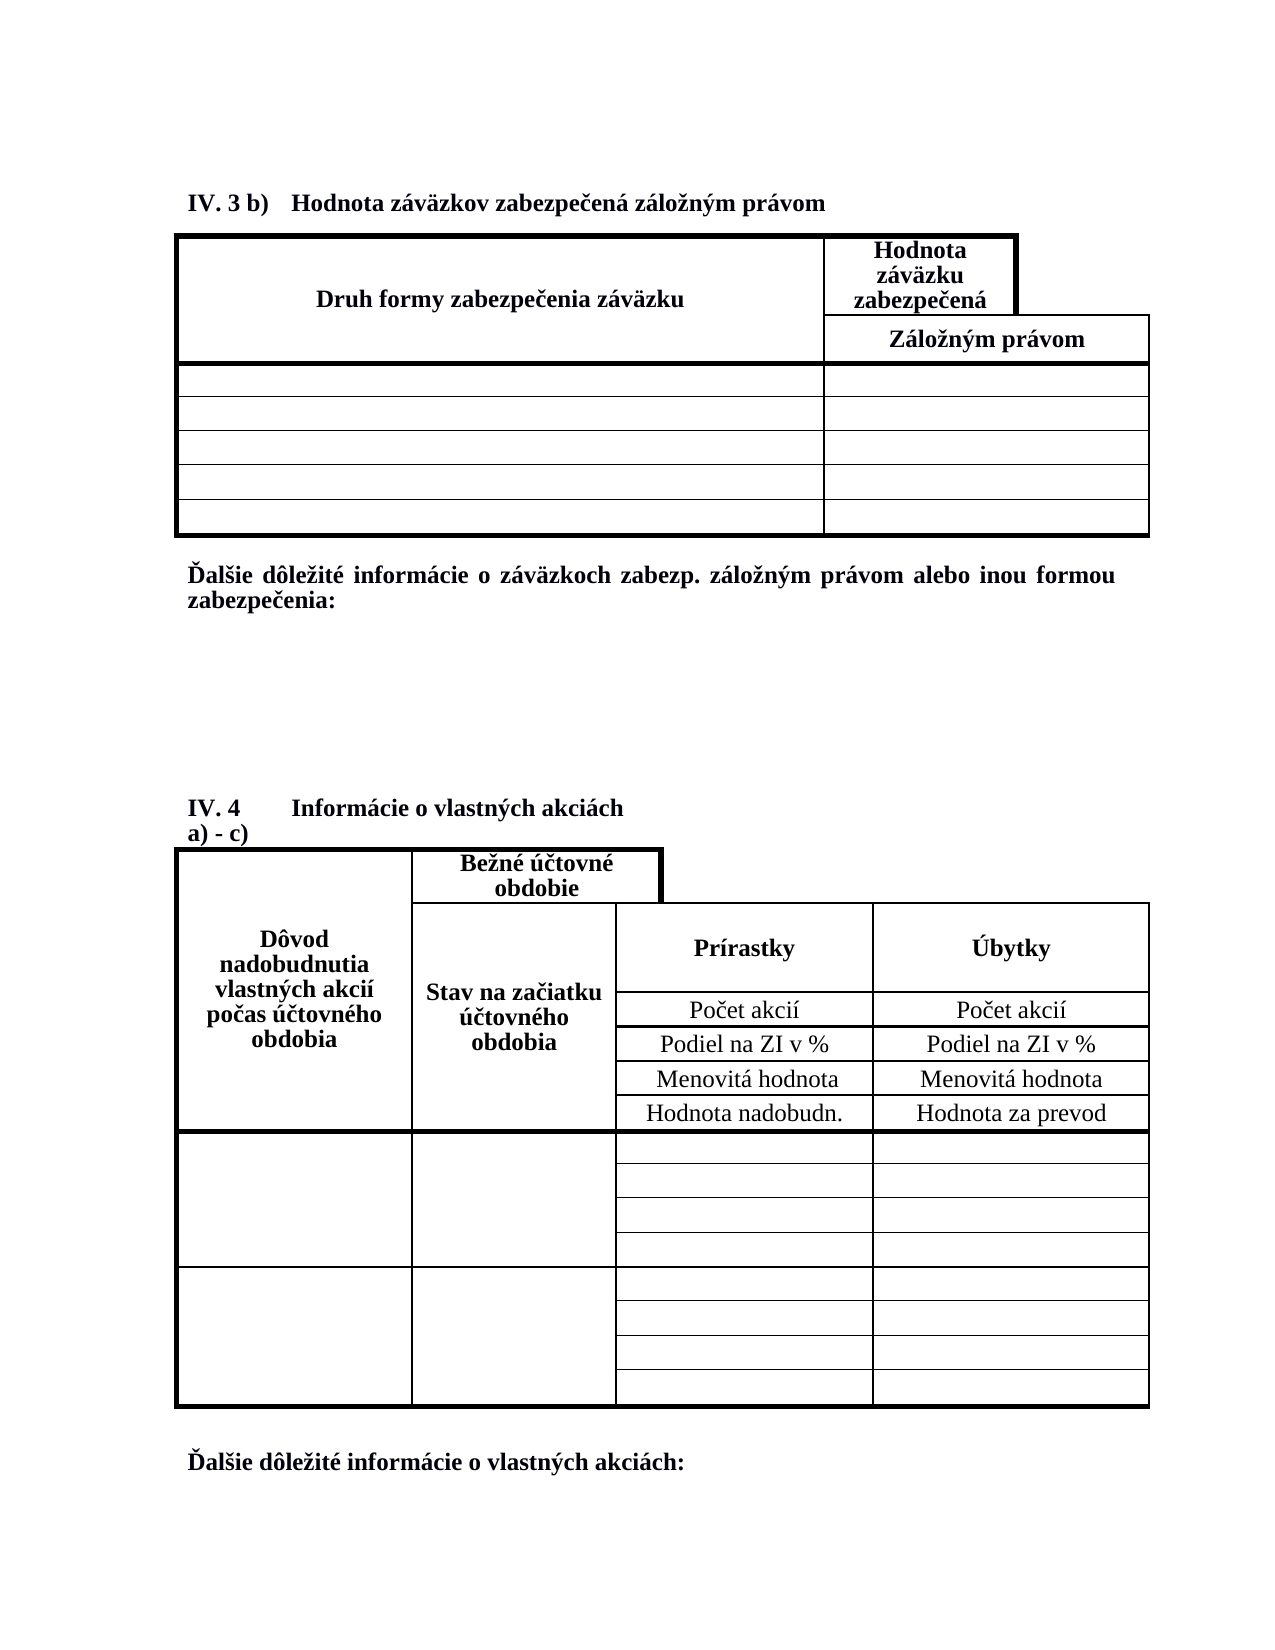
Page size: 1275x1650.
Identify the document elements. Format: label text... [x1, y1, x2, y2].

table_cell [825, 431, 1148, 464]
table_cell [874, 1233, 1148, 1266]
table_cell [617, 1301, 872, 1335]
table_cell [179, 465, 823, 499]
table_cell [179, 366, 823, 396]
table_cell Menovitá hodnota [617, 1062, 872, 1094]
table_cell [617, 1233, 872, 1266]
table_cell [179, 1268, 411, 1403]
table_cell [179, 500, 823, 533]
table_cell Menovitá hodnota [874, 1062, 1148, 1094]
table_cell [413, 1268, 615, 1403]
table_cell [874, 1301, 1148, 1335]
table_cell Hodnota za prevod [874, 1096, 1148, 1128]
table_header Hodnota záväzku zabezpečená [825, 239, 1013, 313]
table_cell [413, 1134, 615, 1266]
table_cell Stav na začiatku účtovného obdobia [413, 904, 615, 1128]
text a) - c) [187, 822, 1087, 847]
table_cell Počet akcií [874, 993, 1148, 1025]
text IV. 3 b) Hodnota záväzkov zabezpečená záložným právom [187, 192, 1087, 217]
table_cell [179, 431, 823, 464]
table_cell [825, 366, 1148, 396]
table_cell [617, 1164, 872, 1197]
table_header [664, 847, 1149, 902]
table_cell [179, 397, 823, 430]
table_header Bežné účtovné obdobie [413, 852, 658, 902]
table_cell [617, 1198, 872, 1232]
table_cell [874, 1198, 1148, 1232]
table_cell [617, 1370, 872, 1403]
table_cell [617, 1134, 872, 1163]
table_header [1019, 233, 1149, 313]
text Ďalšie dôležité informácie o vlastných akciách: [187, 1450, 1087, 1475]
text Ďalšie dôležité informácie o záväzkoch zabezp. záložným právom alebo inou formou zabezpečenia: [187, 563, 1117, 613]
table_cell [617, 1268, 872, 1300]
table_cell [179, 1134, 411, 1266]
table_cell Prírastky [617, 904, 872, 991]
table_cell Záložným právom [825, 316, 1148, 361]
table_cell Počet akcií [617, 993, 872, 1025]
table_header Dôvod nadobudnutia vlastných akcií počas účtovného obdobia [179, 852, 411, 1128]
table_cell [617, 1336, 872, 1369]
table_cell [874, 1370, 1148, 1403]
table_cell [825, 465, 1148, 499]
table_cell Úbytky [874, 904, 1148, 991]
table_cell [874, 1268, 1148, 1300]
table_cell [874, 1164, 1148, 1197]
table_cell [825, 397, 1148, 430]
table_cell Hodnota nadobudn. [617, 1096, 872, 1128]
table_cell Podiel na ZI v % [617, 1028, 872, 1060]
table_cell [874, 1134, 1148, 1163]
table_cell [874, 1336, 1148, 1369]
table_cell [825, 500, 1148, 533]
text IV. 4 Informácie o vlastných akciách [187, 797, 1087, 822]
table_header Druh formy zabezpečenia záväzku [179, 239, 823, 361]
table_cell Podiel na ZI v % [874, 1028, 1148, 1060]
